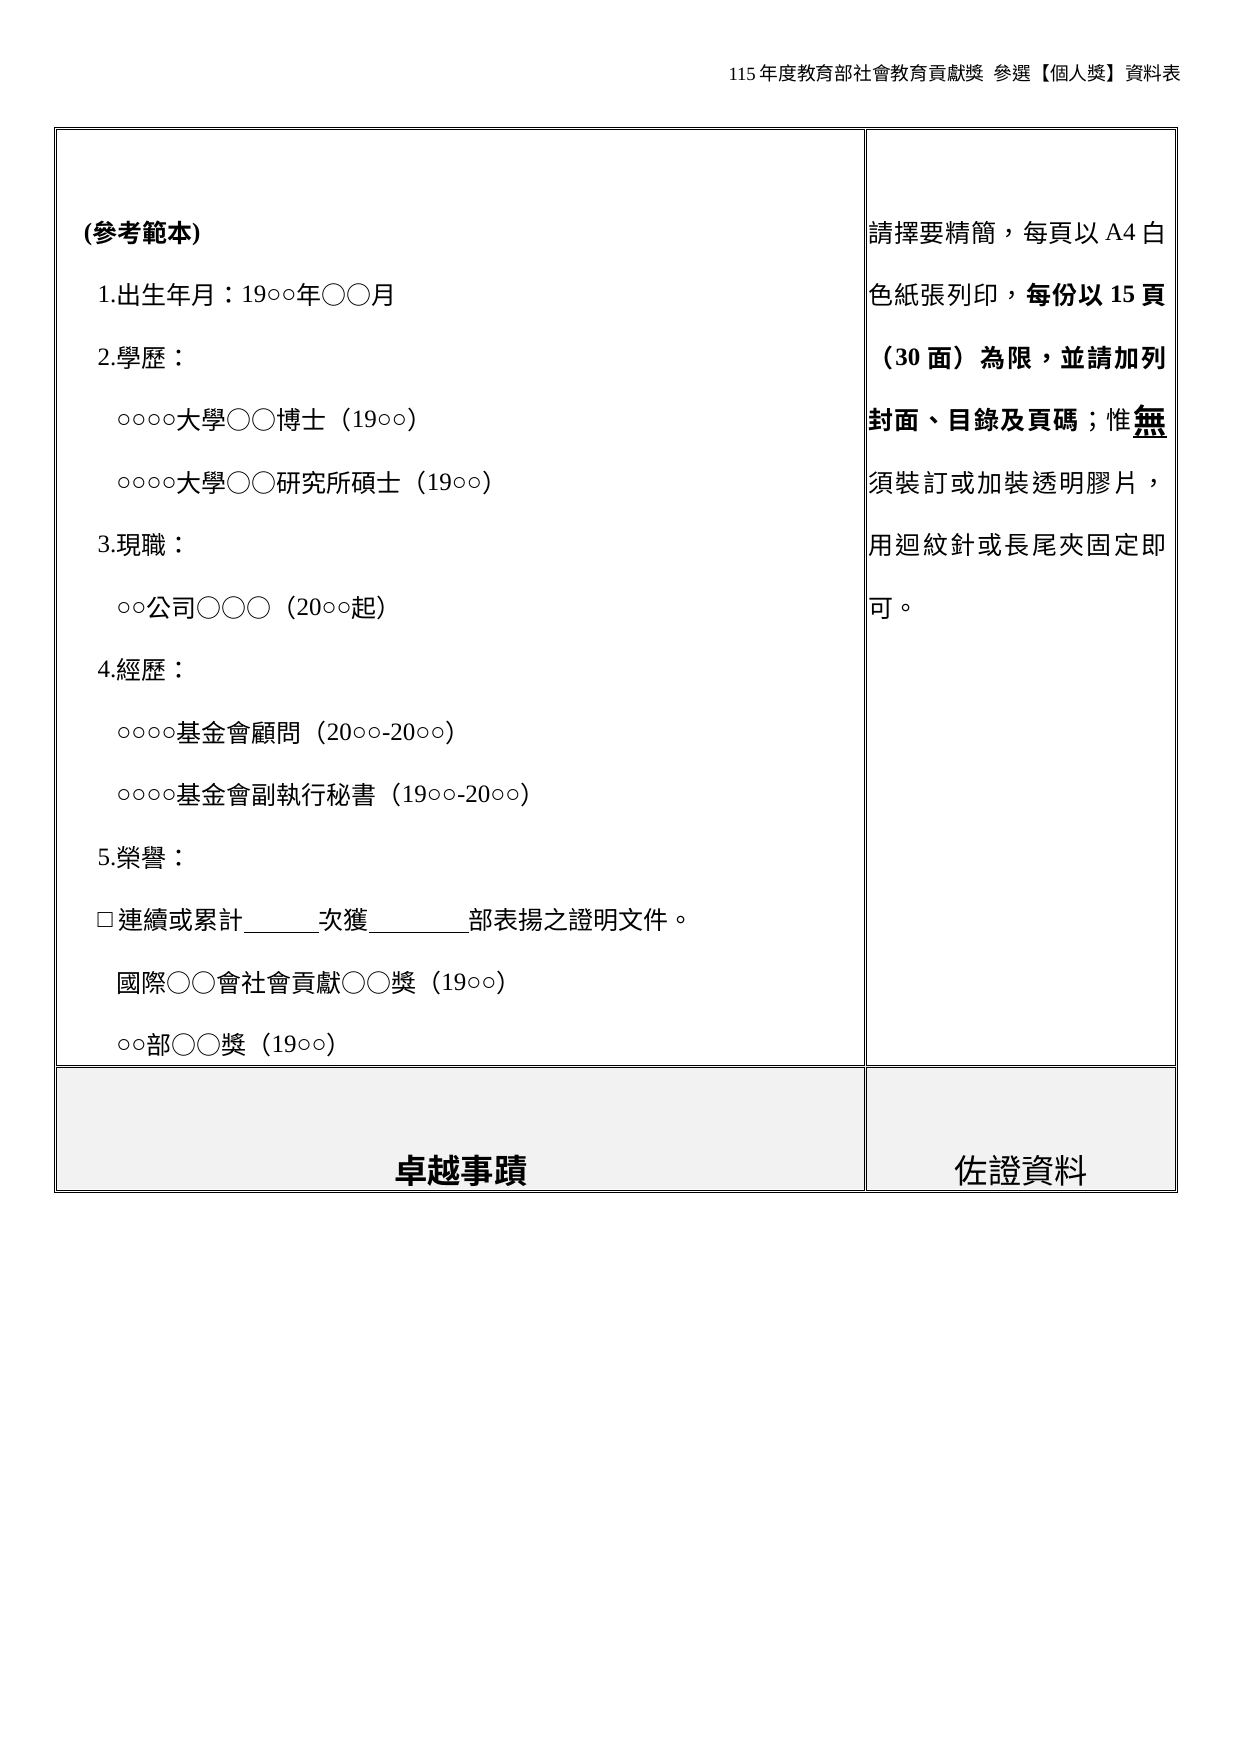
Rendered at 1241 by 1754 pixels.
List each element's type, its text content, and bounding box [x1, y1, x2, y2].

table_cell 佐證資料 [867, 1068, 1175, 1189]
table_cell (參考範本) 1.出生年月：19○○年○○月 2.學歷： ○○○○大學○○博士（19○○） ○○○○大學○○研究所碩士（19○○） 3.現職： ○○公司○○○（20○○起） 4.經歷： ○○○○基金會顧問（20○○-20○○） ○○○○基金會副執行秘書（19○○-20○○） 5.榮譽： □ 連續或累計 次獲 部表揚之證明文件。 國際○○會社會貢獻○○獎（19○○） ○○部○○獎（19○○） [57, 130, 864, 1064]
table_cell 卓越事蹟 [57, 1068, 864, 1189]
table_cell 請擇要精簡，每頁以A4白色紙張列印，每份以15頁（30面）為限，並請加列封面、目錄及頁碼；惟無須裝訂或加裝透明膠片，用迴紋針或長尾夾固定即可。 [867, 130, 1175, 1064]
